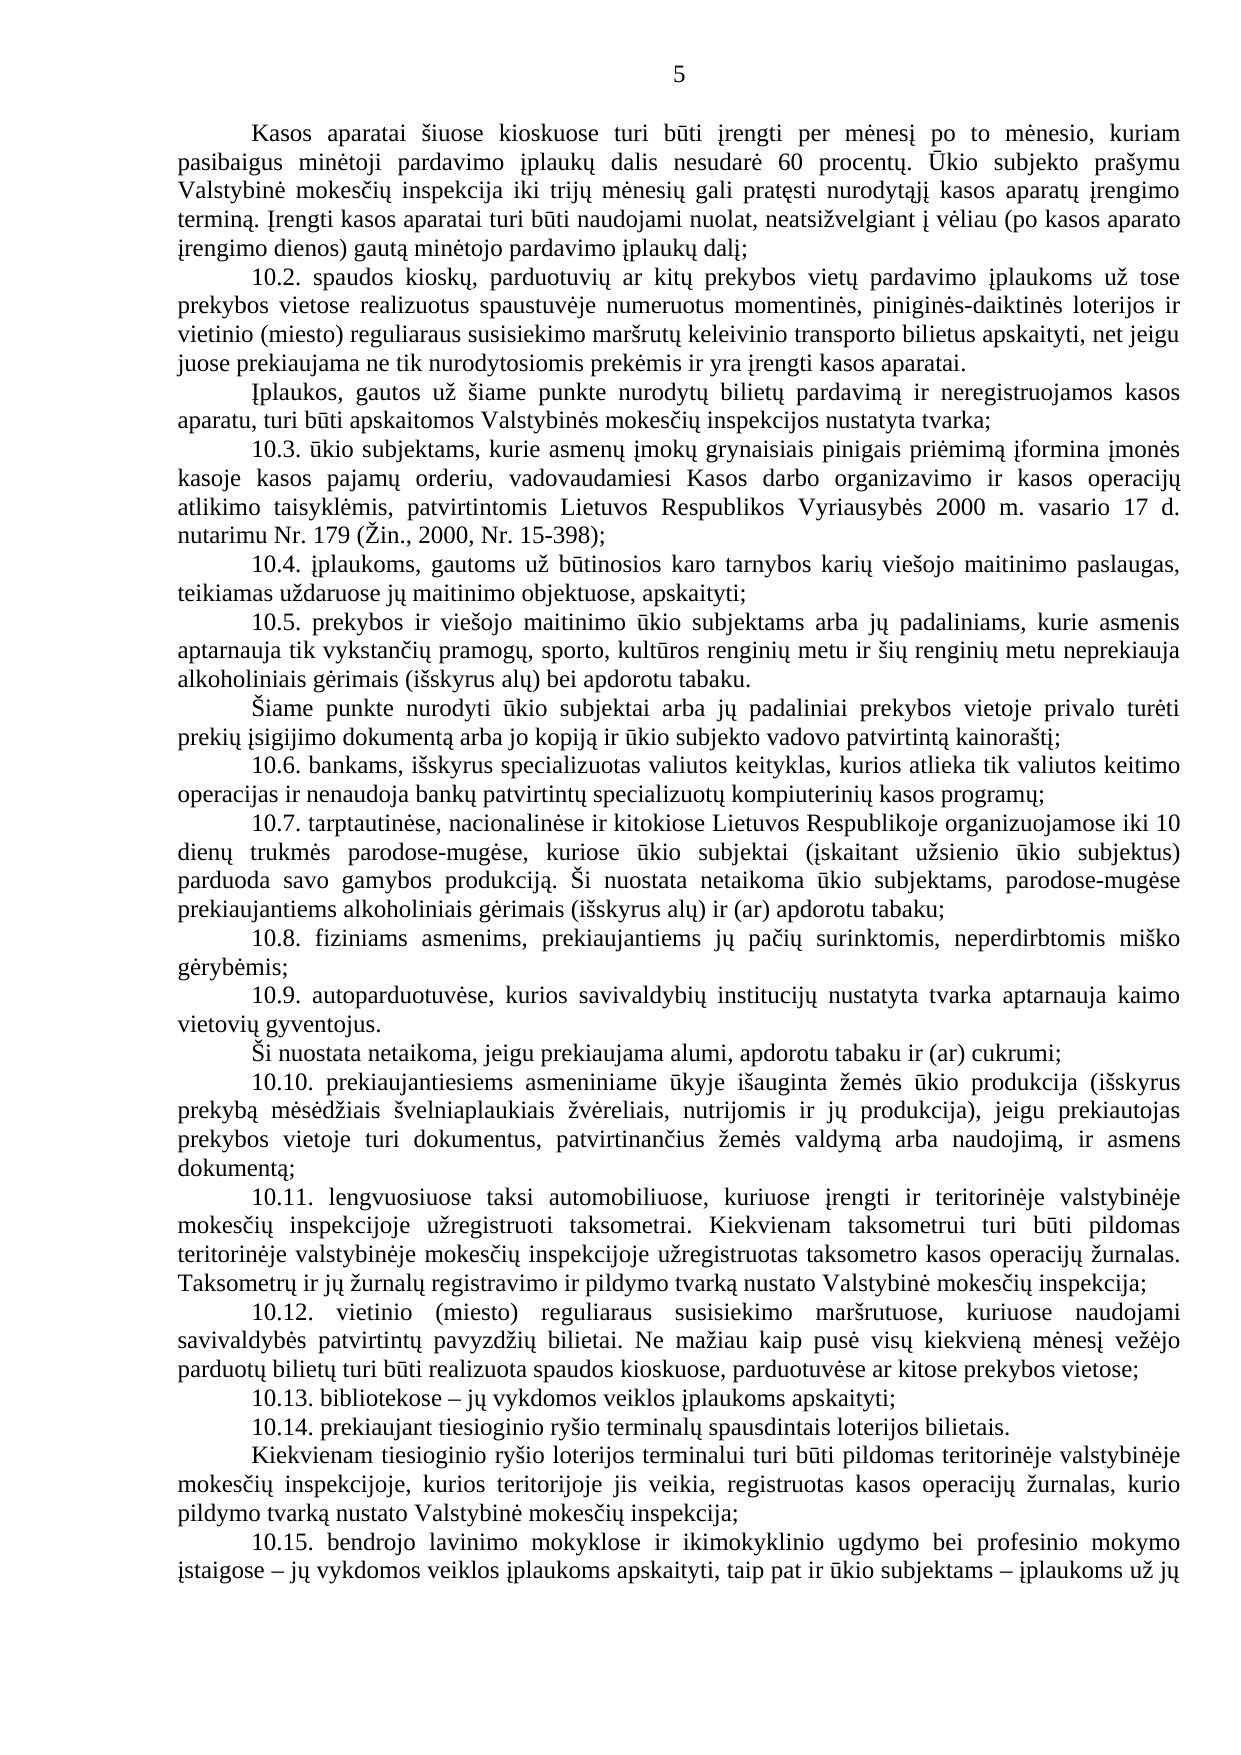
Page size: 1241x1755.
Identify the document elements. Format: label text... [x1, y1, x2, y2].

text Įplaukos, gautos už šiame punkte nurodytų bilietų pardavimą ir neregistruojamos kasos aparatu, turi būti apskaitomos Valstybinės mokesčių inspekcijos nustatyta tvarka; [177, 377, 1181, 434]
text 10.14. prekiaujant tiesioginio ryšio terminalų spausdintais loterijos bilietais. [177, 1412, 1181, 1441]
text Šiame punkte nurodyti ūkio subjektai arba jų padaliniai prekybos vietoje privalo turėti prekių įsigijimo dokumentą arba jo kopiją ir ūkio subjekto vadovo patvirtintą kainoraštį; [177, 693, 1181, 751]
text 10.5. prekybos ir viešojo maitinimo ūkio subjektams arba jų padaliniams, kurie asmenis aptarnauja tik vykstančių pramogų, sporto, kultūros renginių metu ir šių renginių metu neprekiauja alkoholiniais gėrimais (išskyrus alų) bei apdorotu tabaku. [177, 607, 1181, 693]
text 10.7. tarptautinėse, nacionalinėse ir kitokiose Lietuvos Respublikoje organizuojamose iki 10 dienų trukmės parodose-mugėse, kuriose ūkio subjektai (įskaitant užsienio ūkio subjektus) parduoda savo gamybos produkciją. Ši nuostata netaikoma ūkio subjektams, parodose-mugėse prekiaujantiems alkoholiniais gėrimais (išskyrus alų) ir (ar) apdorotu tabaku; [177, 808, 1181, 923]
text 10.12. vietinio (miesto) reguliaraus susisiekimo maršrutuose, kuriuose naudojami savivaldybės patvirtintų pavyzdžių bilietai. Ne mažiau kaip pusė visų kiekvieną mėnesį vežėjo parduotų bilietų turi būti realizuota spaudos kioskuose, parduotuvėse ar kitose prekybos vietose; [177, 1297, 1181, 1383]
text 10.13. bibliotekose – jų vykdomos veiklos įplaukoms apskaityti; [177, 1383, 1181, 1412]
text 10.8. fiziniams asmenims, prekiaujantiems jų pačių surinktomis, neperdirbtomis miško gėrybėmis; [177, 923, 1181, 981]
text 10.4. įplaukoms, gautoms už būtinosios karo tarnybos karių viešojo maitinimo paslaugas, teikiamas uždaruose jų maitinimo objektuose, apskaityti; [177, 549, 1181, 607]
text 10.2. spaudos kioskų, parduotuvių ar kitų prekybos vietų pardavimo įplaukoms už tose prekybos vietose realizuotus spaustuvėje numeruotus momentinės, piniginės-daiktinės loterijos ir vietinio (miesto) reguliaraus susisiekimo maršrutų keleivinio transporto bilietus apskaityti, net jeigu juose prekiaujama ne tik nurodytosiomis prekėmis ir yra įrengti kasos aparatai. [177, 262, 1181, 377]
text 10.9. autoparduotuvėse, kurios savivaldybių institucijų nustatyta tvarka aptarnauja kaimo vietovių gyventojus. [177, 981, 1181, 1038]
text 10.11. lengvuosiuose taksi automobiliuose, kuriuose įrengti ir teritorinėje valstybinėje mokesčių inspekcijoje užregistruoti taksometrai. Kiekvienam taksometrui turi būti pildomas teritorinėje valstybinėje mokesčių inspekcijoje užregistruotas taksometro kasos operacijų žurnalas. Taksometrų ir jų žurnalų registravimo ir pildymo tvarką nustato Valstybinė mokesčių inspekcija; [177, 1182, 1181, 1297]
text Kiekvienam tiesioginio ryšio loterijos terminalui turi būti pildomas teritorinėje valstybinėje mokesčių inspekcijoje, kurios teritorijoje jis veikia, registruotas kasos operacijų žurnalas, kurio pildymo tvarką nustato Valstybinė mokesčių inspekcija; [177, 1441, 1181, 1527]
text 10.15. bendrojo lavinimo mokyklose ir ikimokyklinio ugdymo bei profesinio mokymo įstaigose – jų vykdomos veiklos įplaukoms apskaityti, taip pat ir ūkio subjektams – įplaukoms už jų [177, 1527, 1181, 1584]
text 10.10. prekiaujantiesiems asmeniniame ūkyje išauginta žemės ūkio produkcija (išskyrus prekybą mėsėdžiais švelniaplaukiais žvėreliais, nutrijomis ir jų produkcija), jeigu prekiautojas prekybos vietoje turi dokumentus, patvirtinančius žemės valdymą arba naudojimą, ir asmens dokumentą; [177, 1067, 1181, 1182]
text 10.3. ūkio subjektams, kurie asmenų įmokų grynaisiais pinigais priėmimą įformina įmonės kasoje kasos pajamų orderiu, vadovaudamiesi Kasos darbo organizavimo ir kasos operacijų atlikimo taisyklėmis, patvirtintomis Lietuvos Respublikos Vyriausybės 2000 m. vasario 17 d. nutarimu Nr. 179 (Žin., 2000, Nr. 15-398); [177, 434, 1181, 549]
text Kasos aparatai šiuose kioskuose turi būti įrengti per mėnesį po to mėnesio, kuriam pasibaigus minėtoji pardavimo įplaukų dalis nesudarė 60 procentų. Ūkio subjekto prašymu Valstybinė mokesčių inspekcija iki trijų mėnesių gali pratęsti nurodytąjį kasos aparatų įrengimo terminą. Įrengti kasos aparatai turi būti naudojami nuolat, neatsižvelgiant į vėliau (po kasos aparato įrengimo dienos) gautą minėtojo pardavimo įplaukų dalį; [177, 118, 1181, 262]
text Ši nuostata netaikoma, jeigu prekiaujama alumi, apdorotu tabaku ir (ar) cukrumi; [177, 1038, 1181, 1067]
text 10.6. bankams, išskyrus specializuotas valiutos keityklas, kurios atlieka tik valiutos keitimo operacijas ir nenaudoja bankų patvirtintų specializuotų kompiuterinių kasos programų; [177, 751, 1181, 808]
